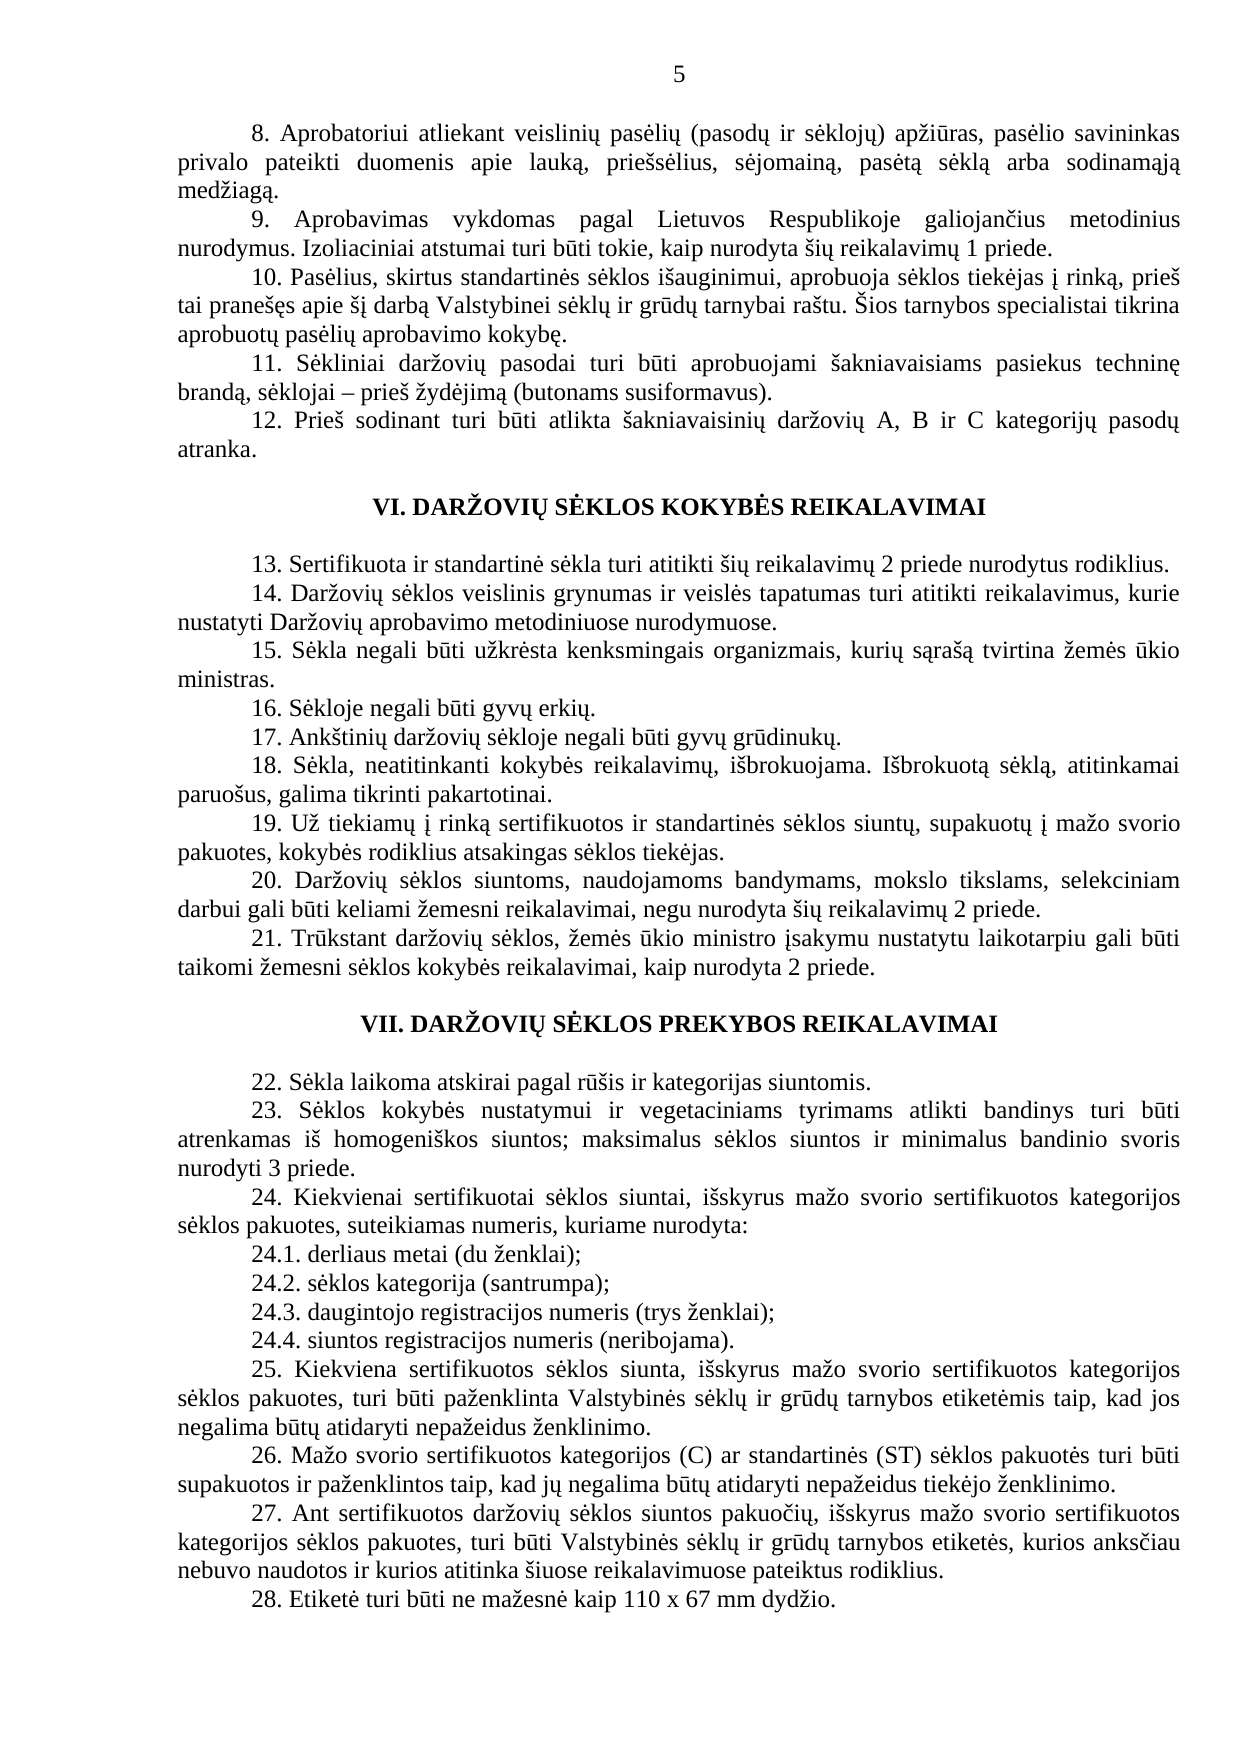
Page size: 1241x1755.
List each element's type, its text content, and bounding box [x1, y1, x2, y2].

text 24.2. sėklos kategorija (santrumpa); [177, 1268, 1181, 1297]
text 26. Mažo svorio sertifikuotos kategorijos (C) ar standartinės (ST) sėklos pakuotės turi būti supakuotos ir paženklintos taip, kad jų negalima būtų atidaryti nepažeidus tiekėjo ženklinimo. [177, 1441, 1181, 1498]
text 17. Ankštinių daržovių sėkloje negali būti gyvų grūdinukų. [177, 722, 1181, 751]
text 8. Aprobatoriui atliekant veislinių pasėlių (pasodų ir sėklojų) apžiūras, pasėlio savininkas privalo pateikti duomenis apie lauką, priešsėlius, sėjomainą, pasėtą sėklą arba sodinamąją medžiagą. [177, 118, 1181, 204]
text 28. Etiketė turi būti ne mažesnė kaip 110 x 67 mm dydžio. [177, 1584, 1181, 1613]
text 19. Už tiekiamų į rinką sertifikuotos ir standartinės sėklos siuntų, supakuotų į mažo svorio pakuotes, kokybės rodiklius atsakingas sėklos tiekėjas. [177, 808, 1181, 866]
text 27. Ant sertifikuotos daržovių sėklos siuntos pakuočių, išskyrus mažo svorio sertifikuotos kategorijos sėklos pakuotes, turi būti Valstybinės sėklų ir grūdų tarnybos etiketės, kurios anksčiau nebuvo naudotos ir kurios atitinka šiuose reikalavimuose pateiktus rodiklius. [177, 1498, 1181, 1584]
text 12. Prieš sodinant turi būti atlikta šakniavaisinių daržovių A, B ir C kategorijų pasodų atranka. [177, 406, 1181, 463]
text 21. Trūkstant daržovių sėklos, žemės ūkio ministro įsakymu nustatytu laikotarpiu gali būti taikomi žemesni sėklos kokybės reikalavimai, kaip nurodyta 2 priede. [177, 923, 1181, 981]
text 24.4. siuntos registracijos numeris (neribojama). [177, 1326, 1181, 1354]
text 13. Sertifikuota ir standartinė sėkla turi atitikti šių reikalavimų 2 priede nurodytus rodiklius. [177, 549, 1181, 578]
text VI. DARŽOVIŲ SĖKLOS KOKYBĖS REIKALAVIMAI [177, 492, 1181, 521]
text 25. Kiekviena sertifikuotos sėklos siunta, išskyrus mažo svorio sertifikuotos kategorijos sėklos pakuotes, turi būti paženklinta Valstybinės sėklų ir grūdų tarnybos etiketėmis taip, kad jos negalima būtų atidaryti nepažeidus ženklinimo. [177, 1354, 1181, 1441]
text 10. Pasėlius, skirtus standartinės sėklos išauginimui, aprobuoja sėklos tiekėjas į rinką, prieš tai pranešęs apie šį darbą Valstybinei sėklų ir grūdų tarnybai raštu. Šios tarnybos specialistai tikrina aprobuotų pasėlių aprobavimo kokybę. [177, 262, 1181, 348]
text 14. Daržovių sėklos veislinis grynumas ir veislės tapatumas turi atitikti reikalavimus, kurie nustatyti Daržovių aprobavimo metodiniuose nurodymuose. [177, 578, 1181, 636]
text 9. Aprobavimas vykdomas pagal Lietuvos Respublikoje galiojančius metodinius nurodymus. Izoliaciniai atstumai turi būti tokie, kaip nurodyta šių reikalavimų 1 priede. [177, 204, 1181, 262]
text 16. Sėkloje negali būti gyvų erkių. [177, 693, 1181, 722]
text 22. Sėkla laikoma atskirai pagal rūšis ir kategorijas siuntomis. [177, 1067, 1181, 1096]
text 11. Sėkliniai daržovių pasodai turi būti aprobuojami šakniavaisiams pasiekus techninę brandą, sėklojai – prieš žydėjimą (butonams susiformavus). [177, 348, 1181, 406]
text 24.3. daugintojo registracijos numeris (trys ženklai); [177, 1297, 1181, 1326]
text 18. Sėkla, neatitinkanti kokybės reikalavimų, išbrokuojama. Išbrokuotą sėklą, atitinkamai paruošus, galima tikrinti pakartotinai. [177, 751, 1181, 808]
text VII. DARŽOVIŲ SĖKLOS PREKYBOS REIKALAVIMAI [177, 1009, 1181, 1038]
text 24.1. derliaus metai (du ženklai); [177, 1239, 1181, 1268]
text 23. Sėklos kokybės nustatymui ir vegetaciniams tyrimams atlikti bandinys turi būti atrenkamas iš homogeniškos siuntos; maksimalus sėklos siuntos ir minimalus bandinio svoris nurodyti 3 priede. [177, 1096, 1181, 1182]
text 20. Daržovių sėklos siuntoms, naudojamoms bandymams, mokslo tikslams, selekciniam darbui gali būti keliami žemesni reikalavimai, negu nurodyta šių reikalavimų 2 priede. [177, 866, 1181, 923]
text 24. Kiekvienai sertifikuotai sėklos siuntai, išskyrus mažo svorio sertifikuotos kategorijos sėklos pakuotes, suteikiamas numeris, kuriame nurodyta: [177, 1182, 1181, 1239]
text 15. Sėkla negali būti užkrėsta kenksmingais organizmais, kurių sąrašą tvirtina žemės ūkio ministras. [177, 636, 1181, 693]
